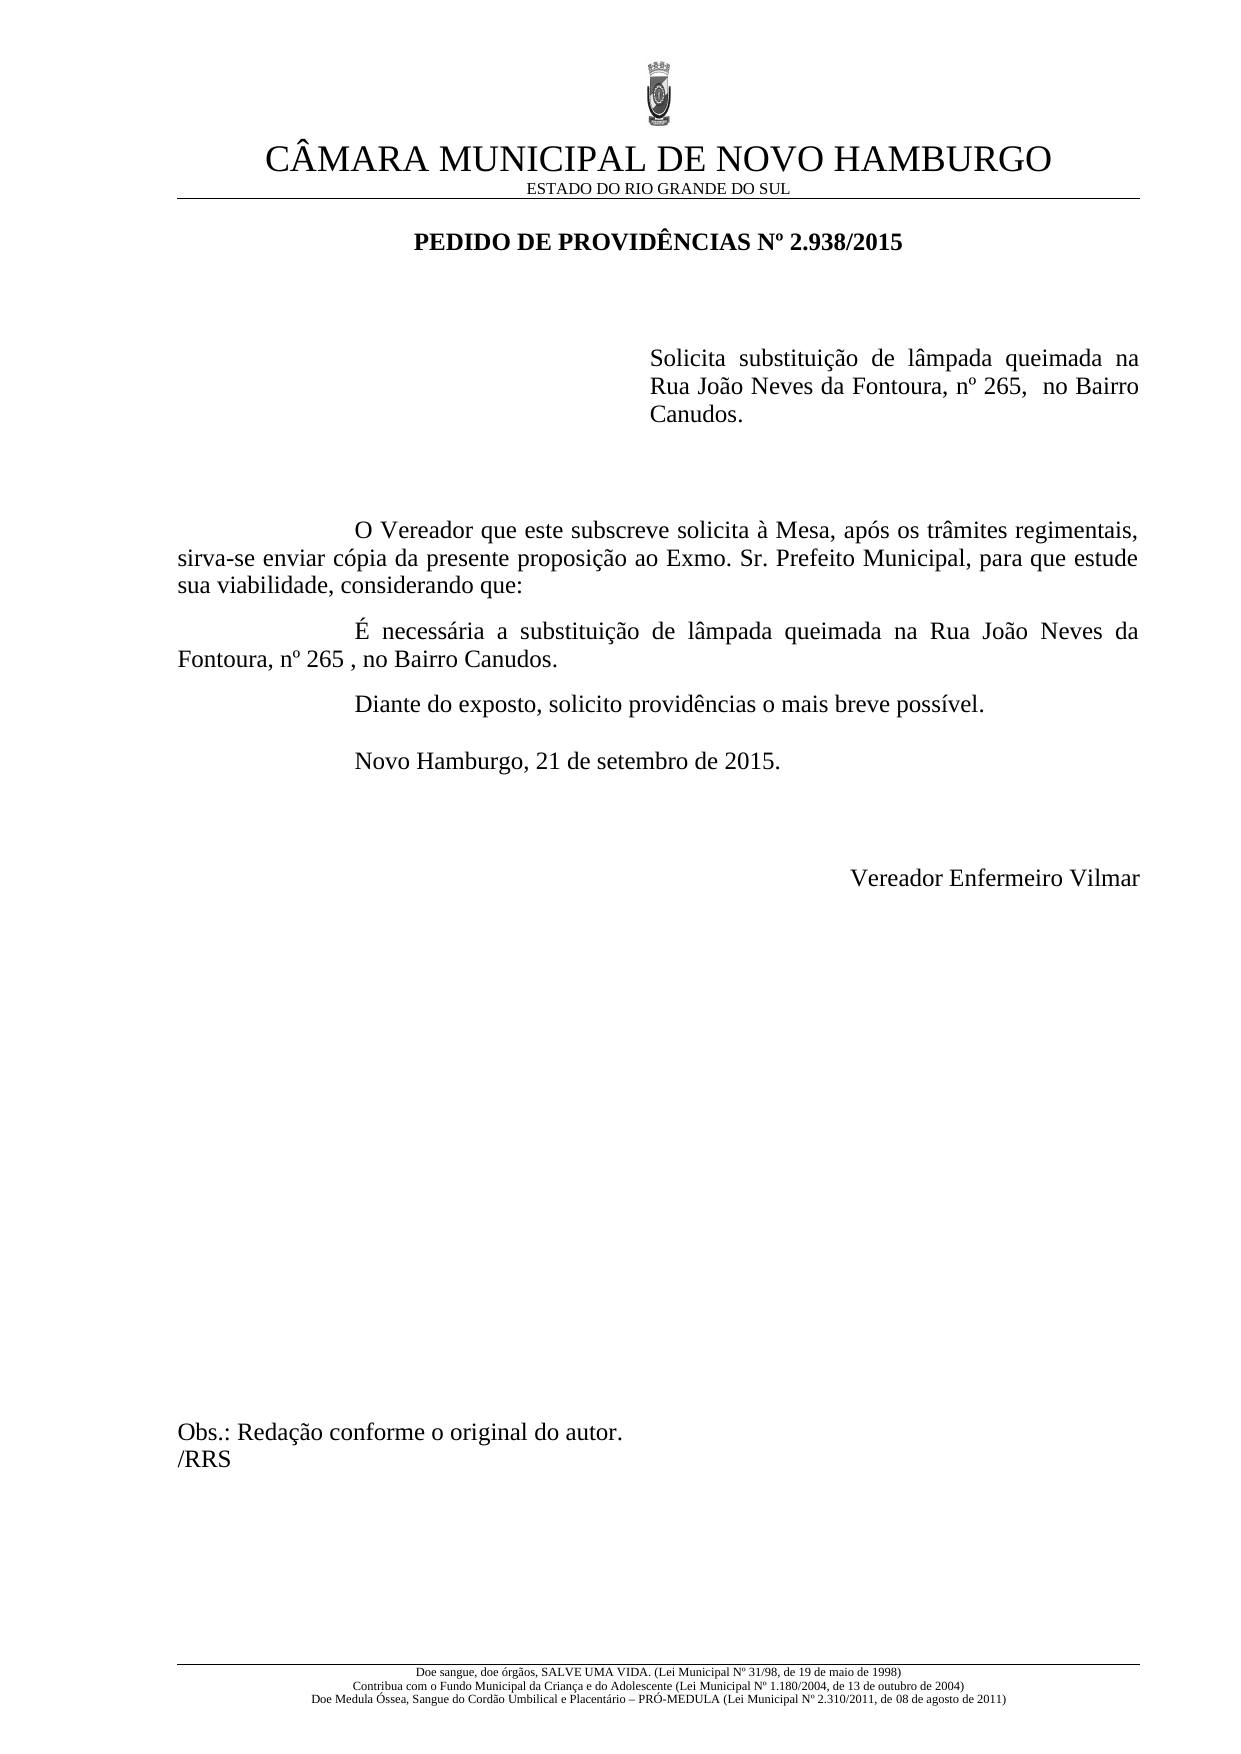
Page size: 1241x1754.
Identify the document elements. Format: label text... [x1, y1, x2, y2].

text Solicita substituição de lâmpada queimada na Rua João Neves da Fontoura, nº 265, no Bairro Canudos. [649, 344, 1140, 428]
text Diante do exposto, solicito providências o mais breve possível. [177, 690, 1140, 718]
text /RRS [177, 1446, 1140, 1473]
text Obs.: Redação conforme o original do autor. [177, 1418, 1140, 1446]
text O Vereador que este subscreve solicita à Mesa, após os trâmites regimentais, sirva-se enviar cópia da presente proposição ao Exmo. Sr. Prefeito Municipal, para que estude sua viabilidade, considerando que: [177, 516, 1140, 599]
text Vereador Enfermeiro Vilmar [177, 864, 1140, 891]
text É necessária a substituição de lâmpada queimada na Rua João Neves da Fontoura, nº 265 , no Bairro Canudos. [177, 617, 1140, 672]
text PEDIDO DE PROVIDÊNCIAS Nº 2.938/2015 [177, 228, 1140, 256]
text Novo Hamburgo, 21 de setembro de 2015. [177, 747, 1140, 775]
